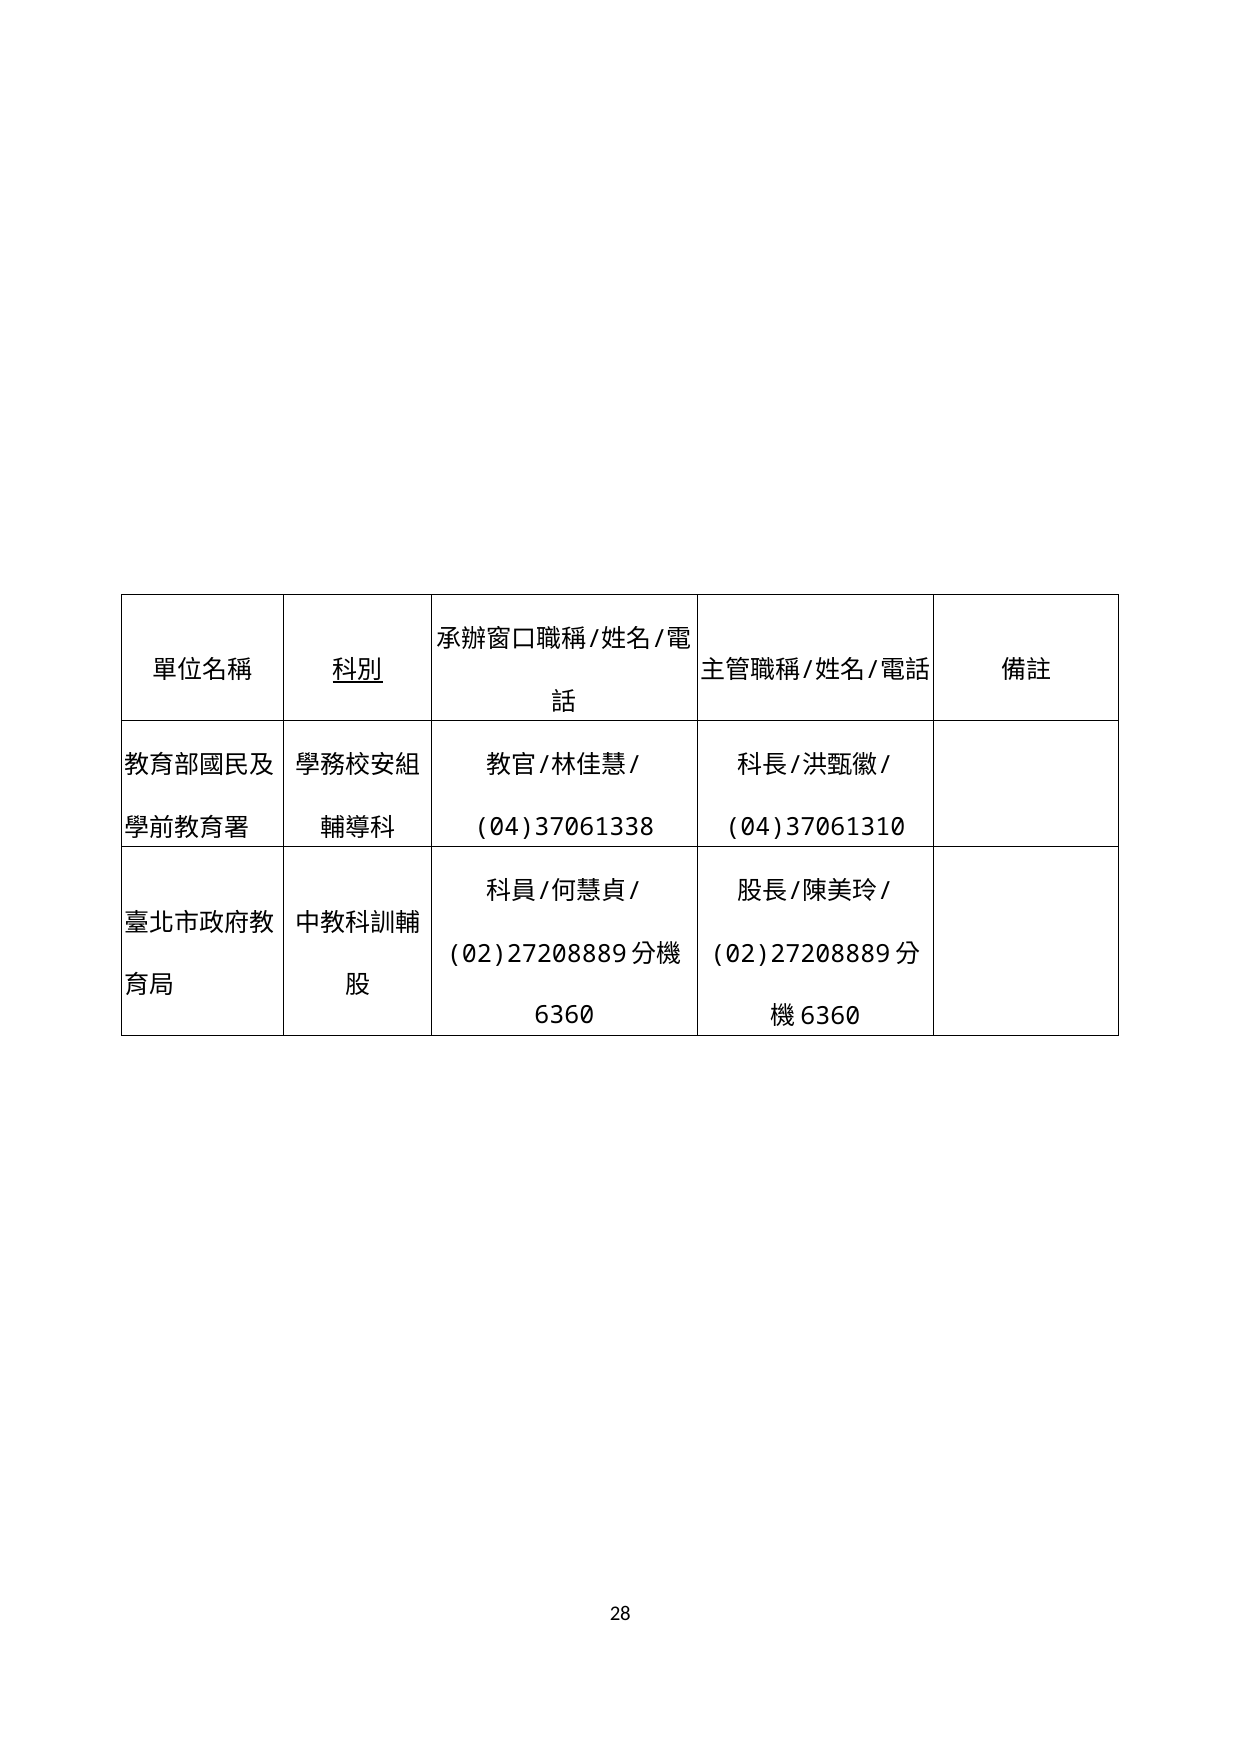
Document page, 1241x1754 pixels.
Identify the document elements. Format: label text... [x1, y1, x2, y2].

table_header 備註 [934, 595, 1118, 720]
table_cell 科員/何慧貞/(02)27208889分機6360 [432, 847, 697, 1035]
table_cell 教官/林佳慧/ (04)37061338 [432, 721, 697, 846]
table_header 主管職稱/姓名/電話 [698, 595, 933, 720]
table_header 科別 [284, 595, 431, 720]
table_header 單位名稱 [122, 595, 283, 720]
table_cell 教育部國民及學前教育署 [122, 721, 283, 846]
table_cell [934, 721, 1118, 846]
table_cell 中教科訓輔股 [284, 847, 431, 1035]
table_cell 科長/洪甄徽/ (04)37061310 [698, 721, 933, 846]
table_header 承辦窗口職稱/姓名/電話 [432, 595, 697, 720]
table_cell 臺北市政府教育局 [122, 847, 283, 1035]
table_cell [934, 847, 1118, 1035]
table_cell 學務校安組 輔導科 [284, 721, 431, 846]
table_cell 股長/陳美玲/(02)27208889分機6360 [698, 847, 933, 1035]
